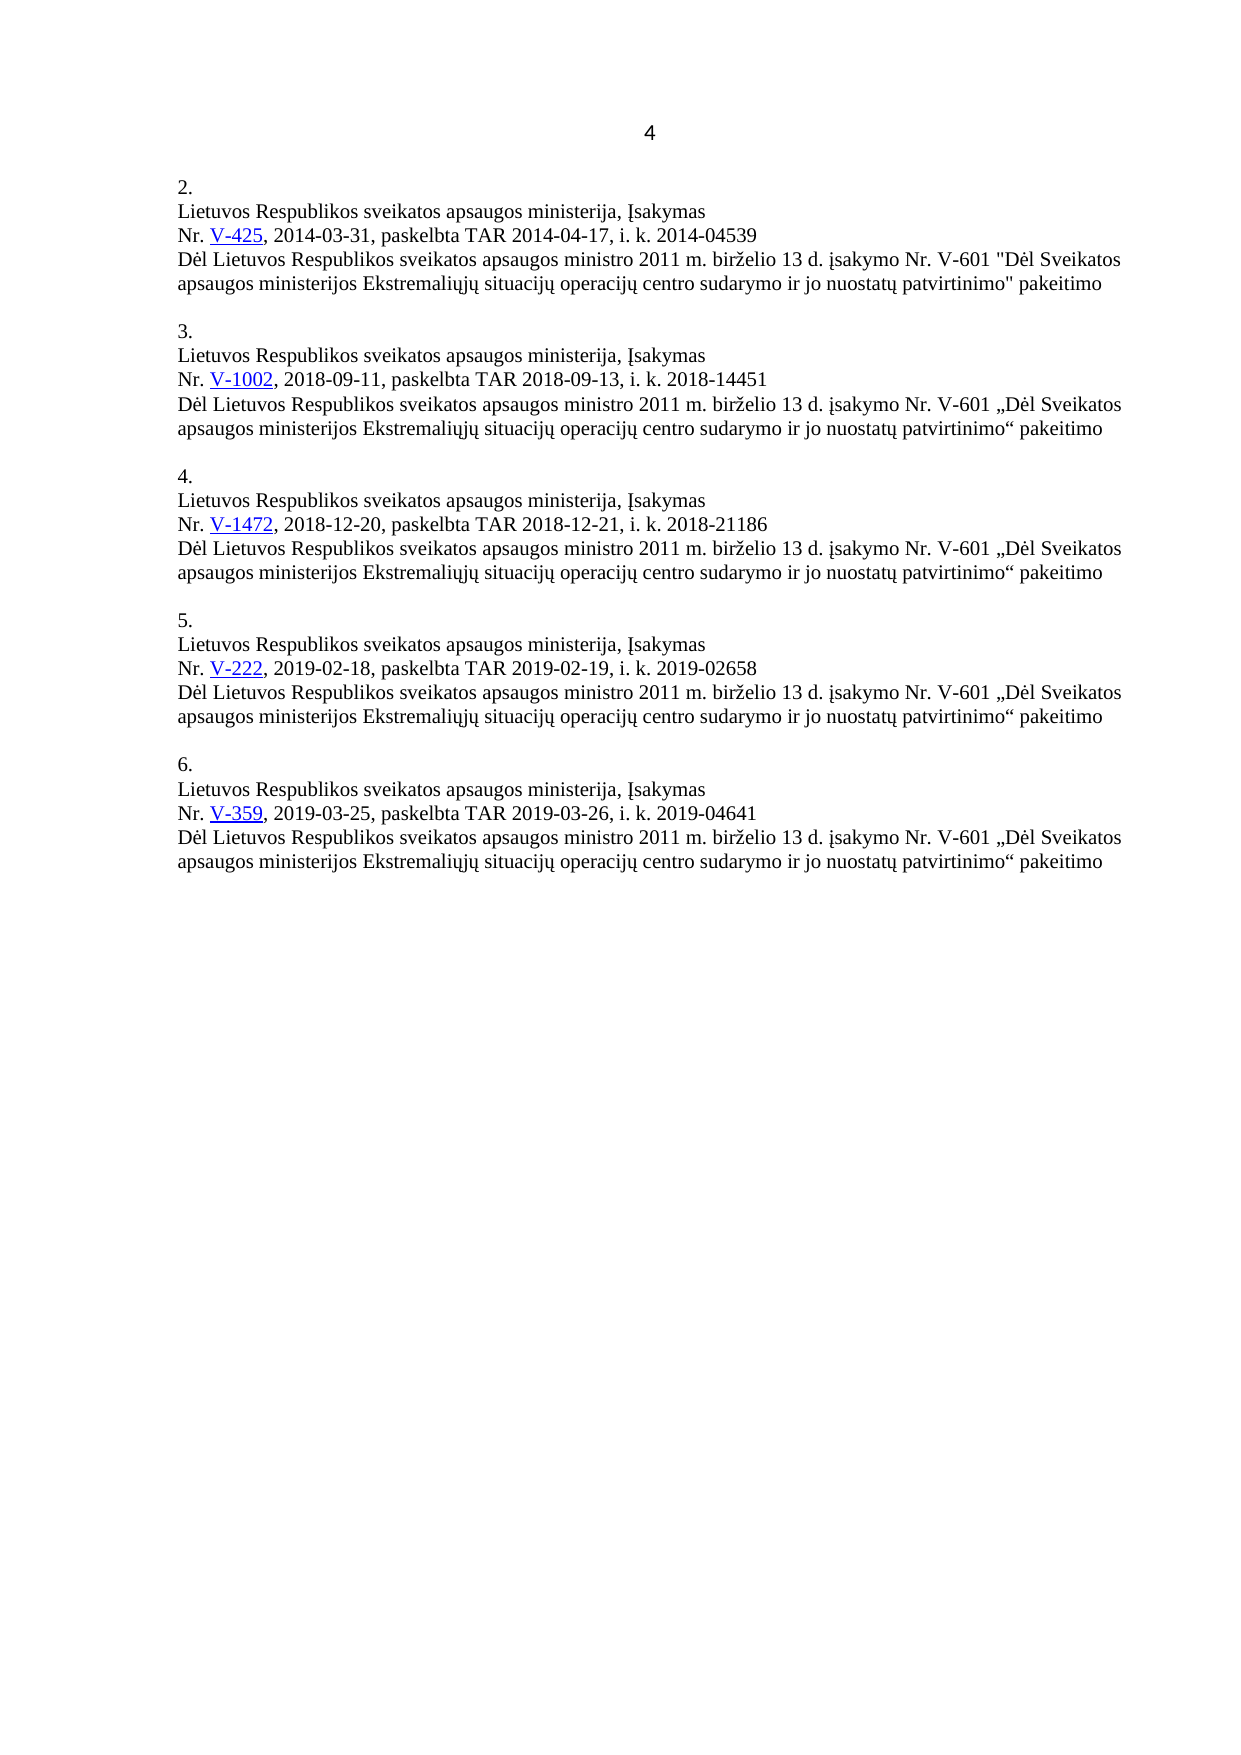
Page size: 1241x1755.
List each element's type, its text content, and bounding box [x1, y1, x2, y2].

text Dėl Lietuvos Respublikos sveikatos apsaugos ministro 2011 m. birželio 13 d. įsakymo Nr. V-601 „Dėl Sveikatos apsaugos ministerijos Ekstremaliųjų situacijų operacijų centro sudarymo ir jo nuostatų patvirtinimo“ pakeitimo [177, 391, 1122, 439]
text Lietuvos Respublikos sveikatos apsaugos ministerija, Įsakymas [177, 343, 1122, 367]
text Lietuvos Respublikos sveikatos apsaugos ministerija, Įsakymas [177, 632, 1122, 656]
text Dėl Lietuvos Respublikos sveikatos apsaugos ministro 2011 m. birželio 13 d. įsakymo Nr. V-601 „Dėl Sveikatos apsaugos ministerijos Ekstremaliųjų situacijų operacijų centro sudarymo ir jo nuostatų patvirtinimo“ pakeitimo [177, 824, 1122, 873]
text Nr. V-1472, 2018-12-20, paskelbta TAR 2018-12-21, i. k. 2018-21186 [177, 512, 1122, 536]
text Dėl Lietuvos Respublikos sveikatos apsaugos ministro 2011 m. birželio 13 d. įsakymo Nr. V-601 „Dėl Sveikatos apsaugos ministerijos Ekstremaliųjų situacijų operacijų centro sudarymo ir jo nuostatų patvirtinimo“ pakeitimo [177, 536, 1122, 584]
text 5. [177, 608, 1122, 632]
text Dėl Lietuvos Respublikos sveikatos apsaugos ministro 2011 m. birželio 13 d. įsakymo Nr. V-601 "Dėl Sveikatos apsaugos ministerijos Ekstremaliųjų situacijų operacijų centro sudarymo ir jo nuostatų patvirtinimo" pakeitimo [177, 247, 1122, 295]
text 6. [177, 752, 1122, 776]
text Lietuvos Respublikos sveikatos apsaugos ministerija, Įsakymas [177, 776, 1122, 801]
text 4. [177, 464, 1122, 488]
text 3. [177, 319, 1122, 343]
text Nr. V-359, 2019-03-25, paskelbta TAR 2019-03-26, i. k. 2019-04641 [177, 801, 1122, 824]
text Nr. V-1002, 2018-09-11, paskelbta TAR 2018-09-13, i. k. 2018-14451 [177, 367, 1122, 391]
text Lietuvos Respublikos sveikatos apsaugos ministerija, Įsakymas [177, 488, 1122, 512]
text Lietuvos Respublikos sveikatos apsaugos ministerija, Įsakymas [177, 199, 1122, 223]
text Nr. V-425, 2014-03-31, paskelbta TAR 2014-04-17, i. k. 2014-04539 [177, 223, 1122, 247]
text Nr. V-222, 2019-02-18, paskelbta TAR 2019-02-19, i. k. 2019-02658 [177, 656, 1122, 680]
text 2. [177, 175, 1122, 199]
text Dėl Lietuvos Respublikos sveikatos apsaugos ministro 2011 m. birželio 13 d. įsakymo Nr. V-601 „Dėl Sveikatos apsaugos ministerijos Ekstremaliųjų situacijų operacijų centro sudarymo ir jo nuostatų patvirtinimo“ pakeitimo [177, 680, 1122, 728]
